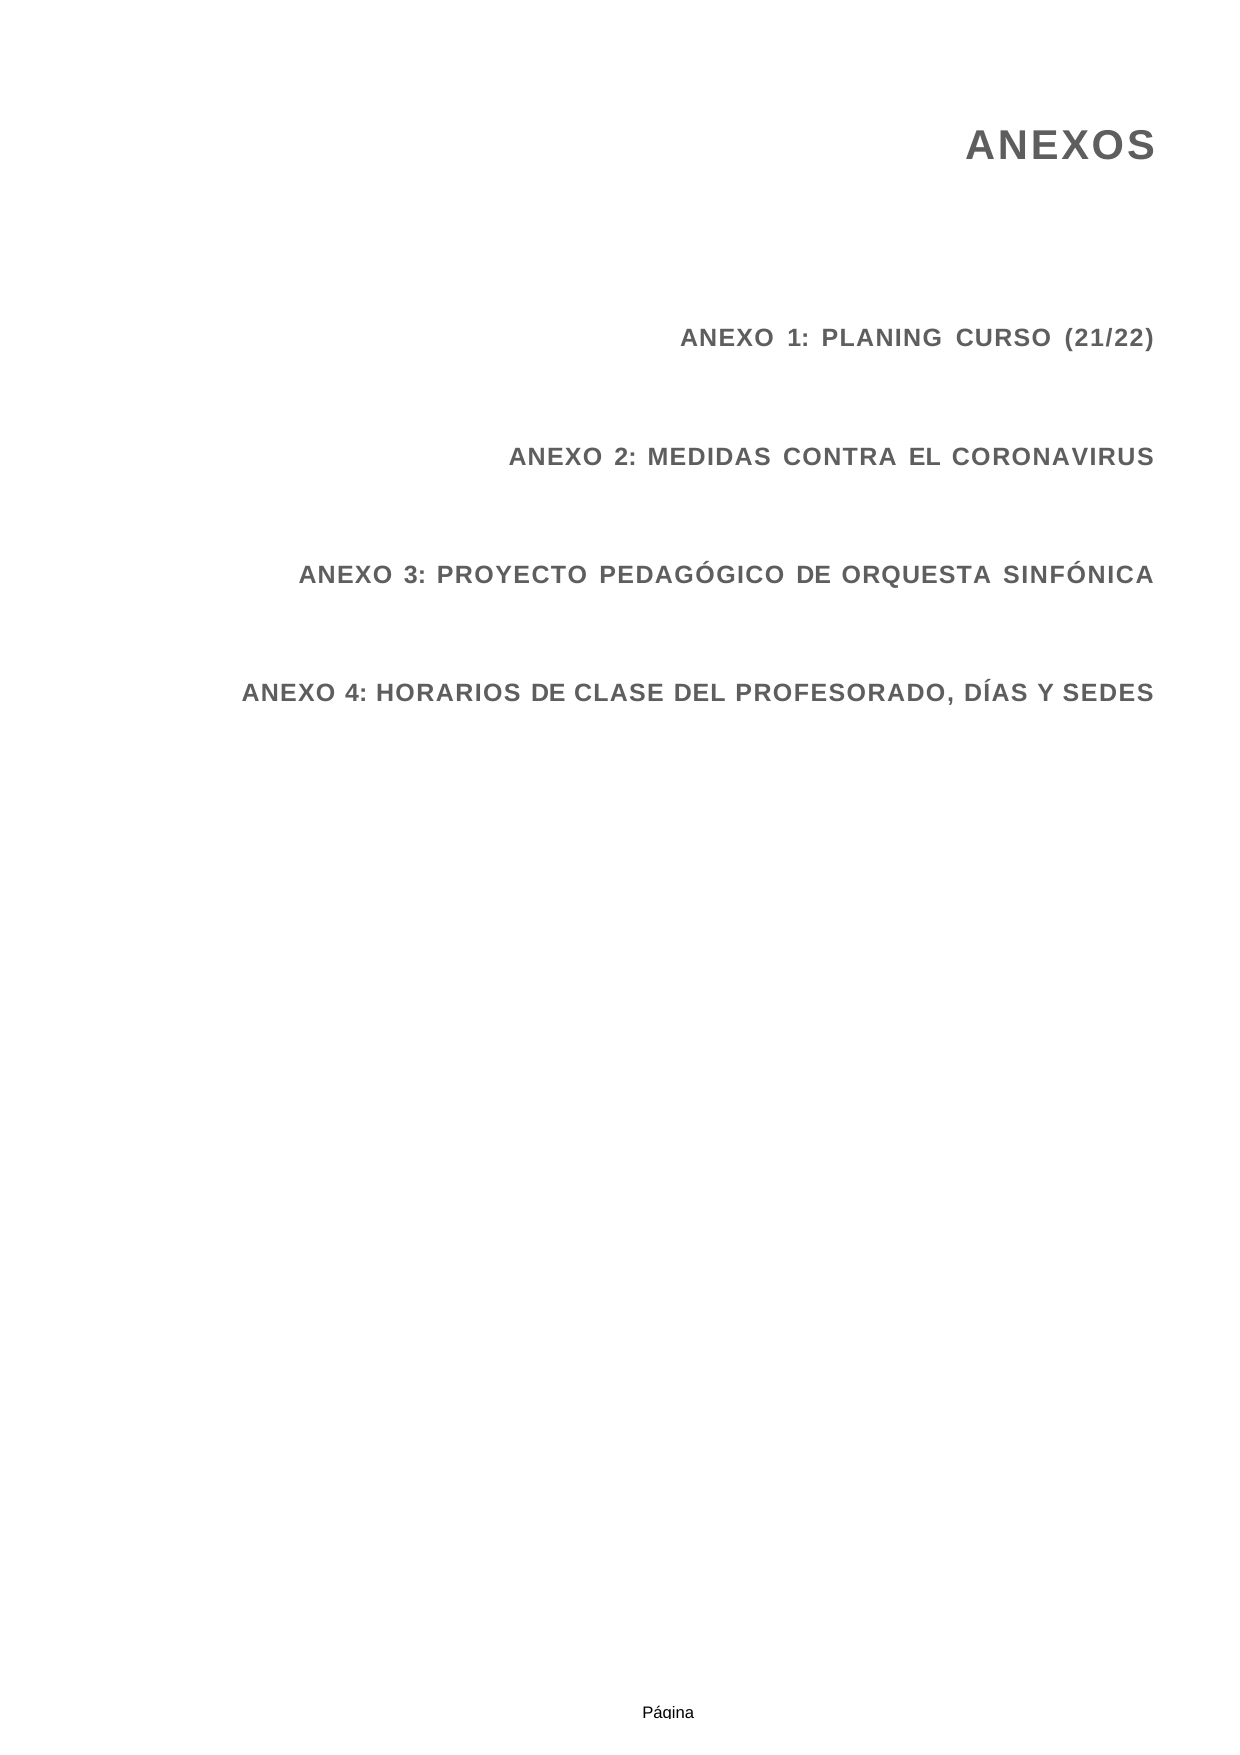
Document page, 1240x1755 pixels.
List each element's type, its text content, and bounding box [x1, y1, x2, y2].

subtitle ANEXO 3: PROYECTO PEDAGÓGICO DE ORQUESTA SINFÓNICA [102, 560, 1153, 589]
text ANEXO 2: MEDIDAS CONTRA EL CORONAVIRUS [102, 441, 1153, 470]
text ANEXO 4: HORARIOS DE CLASE DEL PROFESORADO, DÍAS Y SEDES [102, 678, 1153, 707]
subtitle ANEXO 1: PLANING CURSO (21/22) [102, 323, 1153, 352]
subtitle ANEXOS [102, 120, 1155, 168]
